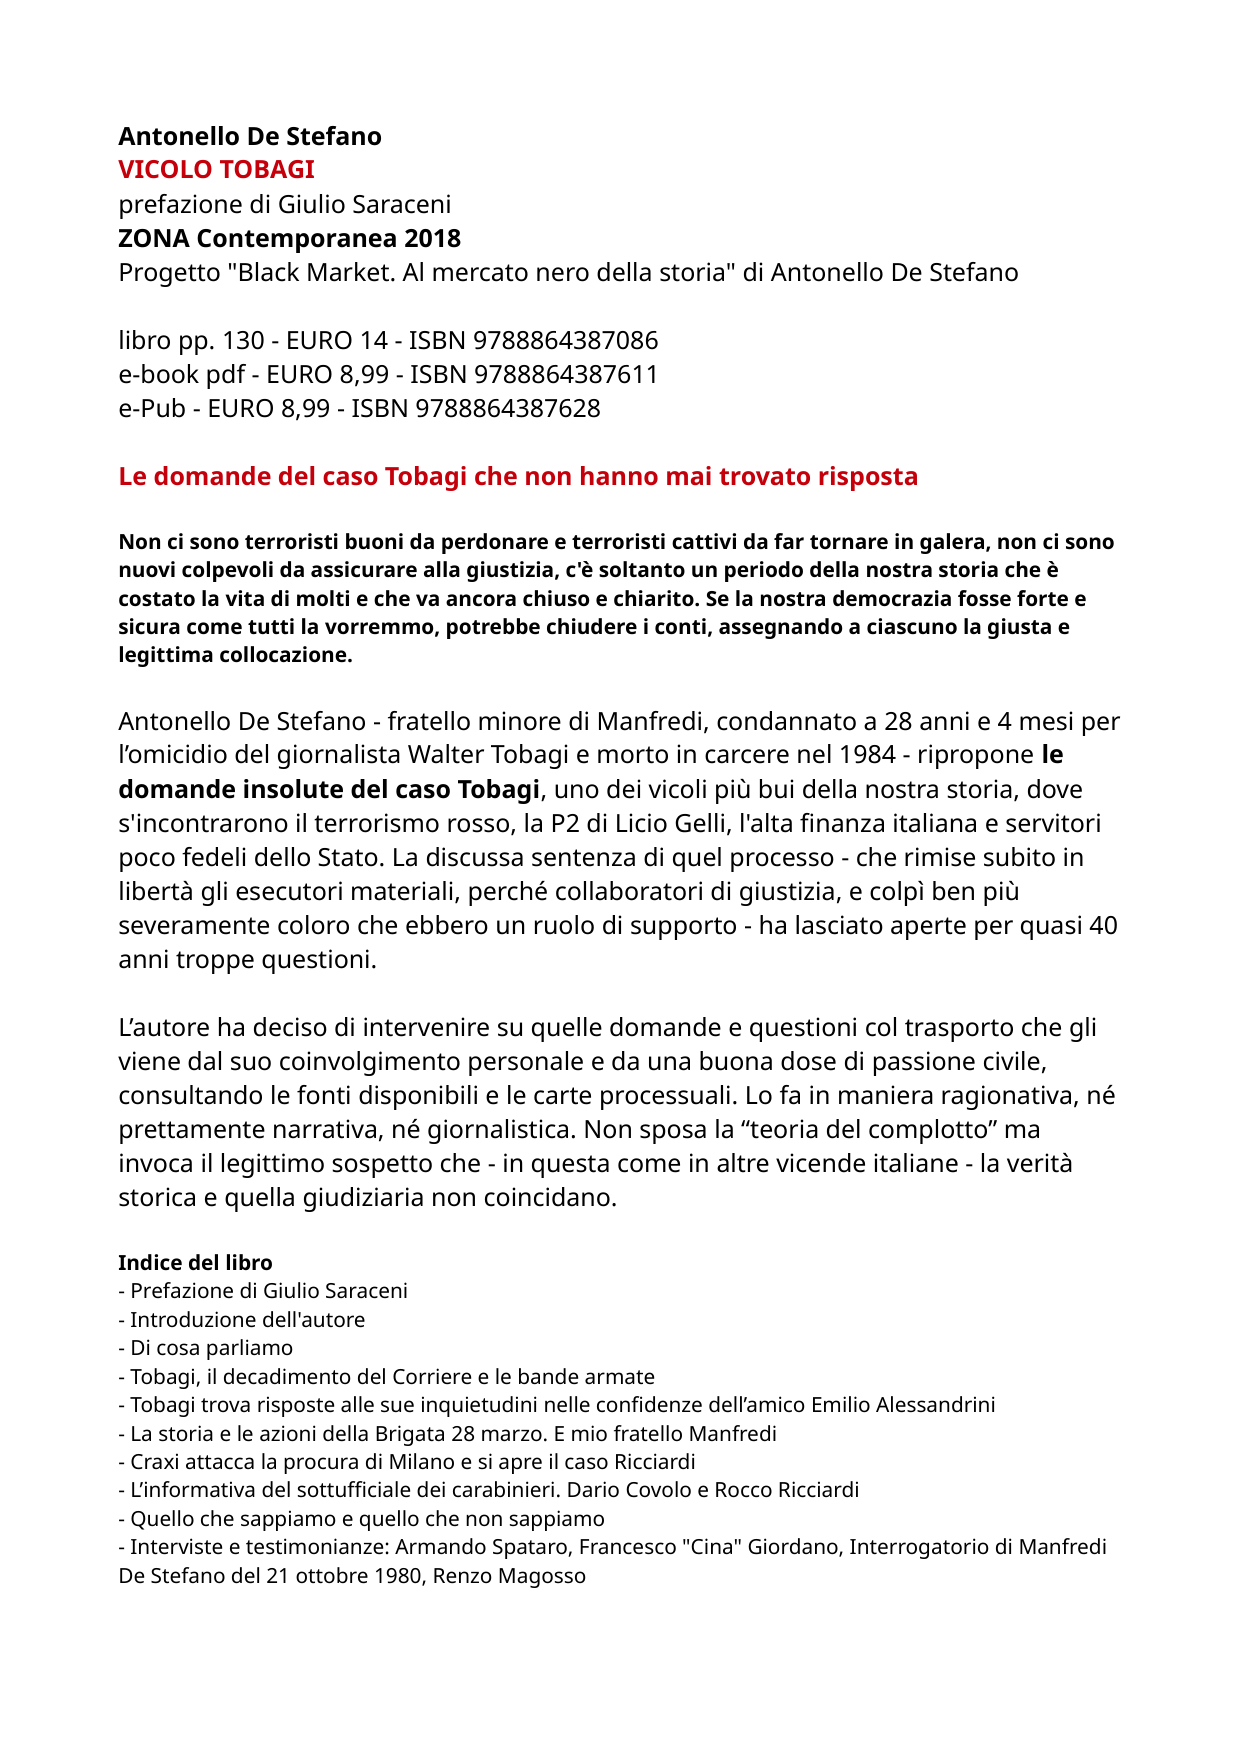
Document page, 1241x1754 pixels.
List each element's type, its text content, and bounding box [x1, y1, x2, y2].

text Non ci sono terroristi buoni da perdonare e terroristi cattivi da far tornare in galera, non ci sono nuovi colpevoli da assicurare alla giustizia, c'è soltanto un periodo della nostra storia che è costato la vita di molti e che va ancora chiuso e chiarito. Se la nostra democrazia fosse forte e sicura come tutti la vorremmo, potrebbe chiudere i conti, assegnando a ciascuno la giusta e legittima collocazione. [118, 527, 1122, 669]
text - Di cosa parliamo [118, 1333, 1122, 1362]
text - Tobagi trova risposte alle sue inquietudini nelle confidenze dell’amico Emilio Alessandrini [118, 1390, 1122, 1419]
text L’autore ha deciso di intervenire su quelle domande e questioni col trasporto che gli viene dal suo coinvolgimento personale e da una buona dose di passione civile, consultando le fonti disponibili e le carte processuali. Lo fa in maniera ragionativa, né prettamente narrativa, né giornalistica. Non sposa la “teoria del complotto” ma invoca il legittimo sospetto che - in questa come in altre vicende italiane - la verità storica e quella giudiziaria non coincidano. Indice del libro - Prefazione di Giulio Saraceni [118, 1010, 1122, 1305]
text VICOLO TOBAGI [118, 152, 1122, 186]
text - L’informativa del sottufficiale dei carabinieri. Dario Covolo e Rocco Ricciardi [118, 1476, 1122, 1504]
text - Interviste e testimonianze: Armando Spataro, Francesco "Cina" Giordano, Interrogatorio di Manfredi De Stefano del 21 ottobre 1980, Renzo Magosso [118, 1532, 1122, 1589]
text Antonello De Stefano - fratello minore di Manfredi, condannato a 28 anni e 4 mesi per l’omicidio del giornalista Walter Tobagi e morto in carcere nel 1984 - ripropone le domande insolute del caso Tobagi, uno dei vicoli più bui della nostra storia, dove s'incontrarono il terrorismo rosso, la P2 di Licio Gelli, l'alta finanza italiana e servitori poco fedeli dello Stato. La discussa sentenza di quel processo - che rimise subito in libertà gli esecutori materiali, perché collaboratori di giustizia, e colpì ben più severamente coloro che ebbero un ruolo di supporto - ha lasciato aperte per quasi 40 anni troppe questioni. [118, 703, 1122, 976]
text e-Pub - EURO 8,99 - ISBN 9788864387628 Le domande del caso Tobagi che non hanno mai trovato risposta [118, 391, 1122, 493]
text - Craxi attacca la procura di Milano e si apre il caso Ricciardi [118, 1447, 1122, 1476]
text - Tobagi, il decadimento del Corriere e le bande armate [118, 1362, 1122, 1390]
text - Introduzione dell'autore [118, 1305, 1122, 1333]
text - La storia e le azioni della Brigata 28 marzo. E mio fratello Manfredi [118, 1419, 1122, 1447]
text libro pp. 130 - EURO 14 - ISBN 9788864387086 [118, 288, 1122, 357]
text Antonello De Stefano [118, 118, 1122, 152]
text - Quello che sappiamo e quello che non sappiamo [118, 1504, 1122, 1532]
text e-book pdf - EURO 8,99 - ISBN 9788864387611 [118, 357, 1122, 391]
text prefazione di Giulio Saraceni ZONA Contemporanea 2018 Progetto "Black Market. Al mercato nero della storia" di Antonello De Stefano [118, 186, 1122, 288]
